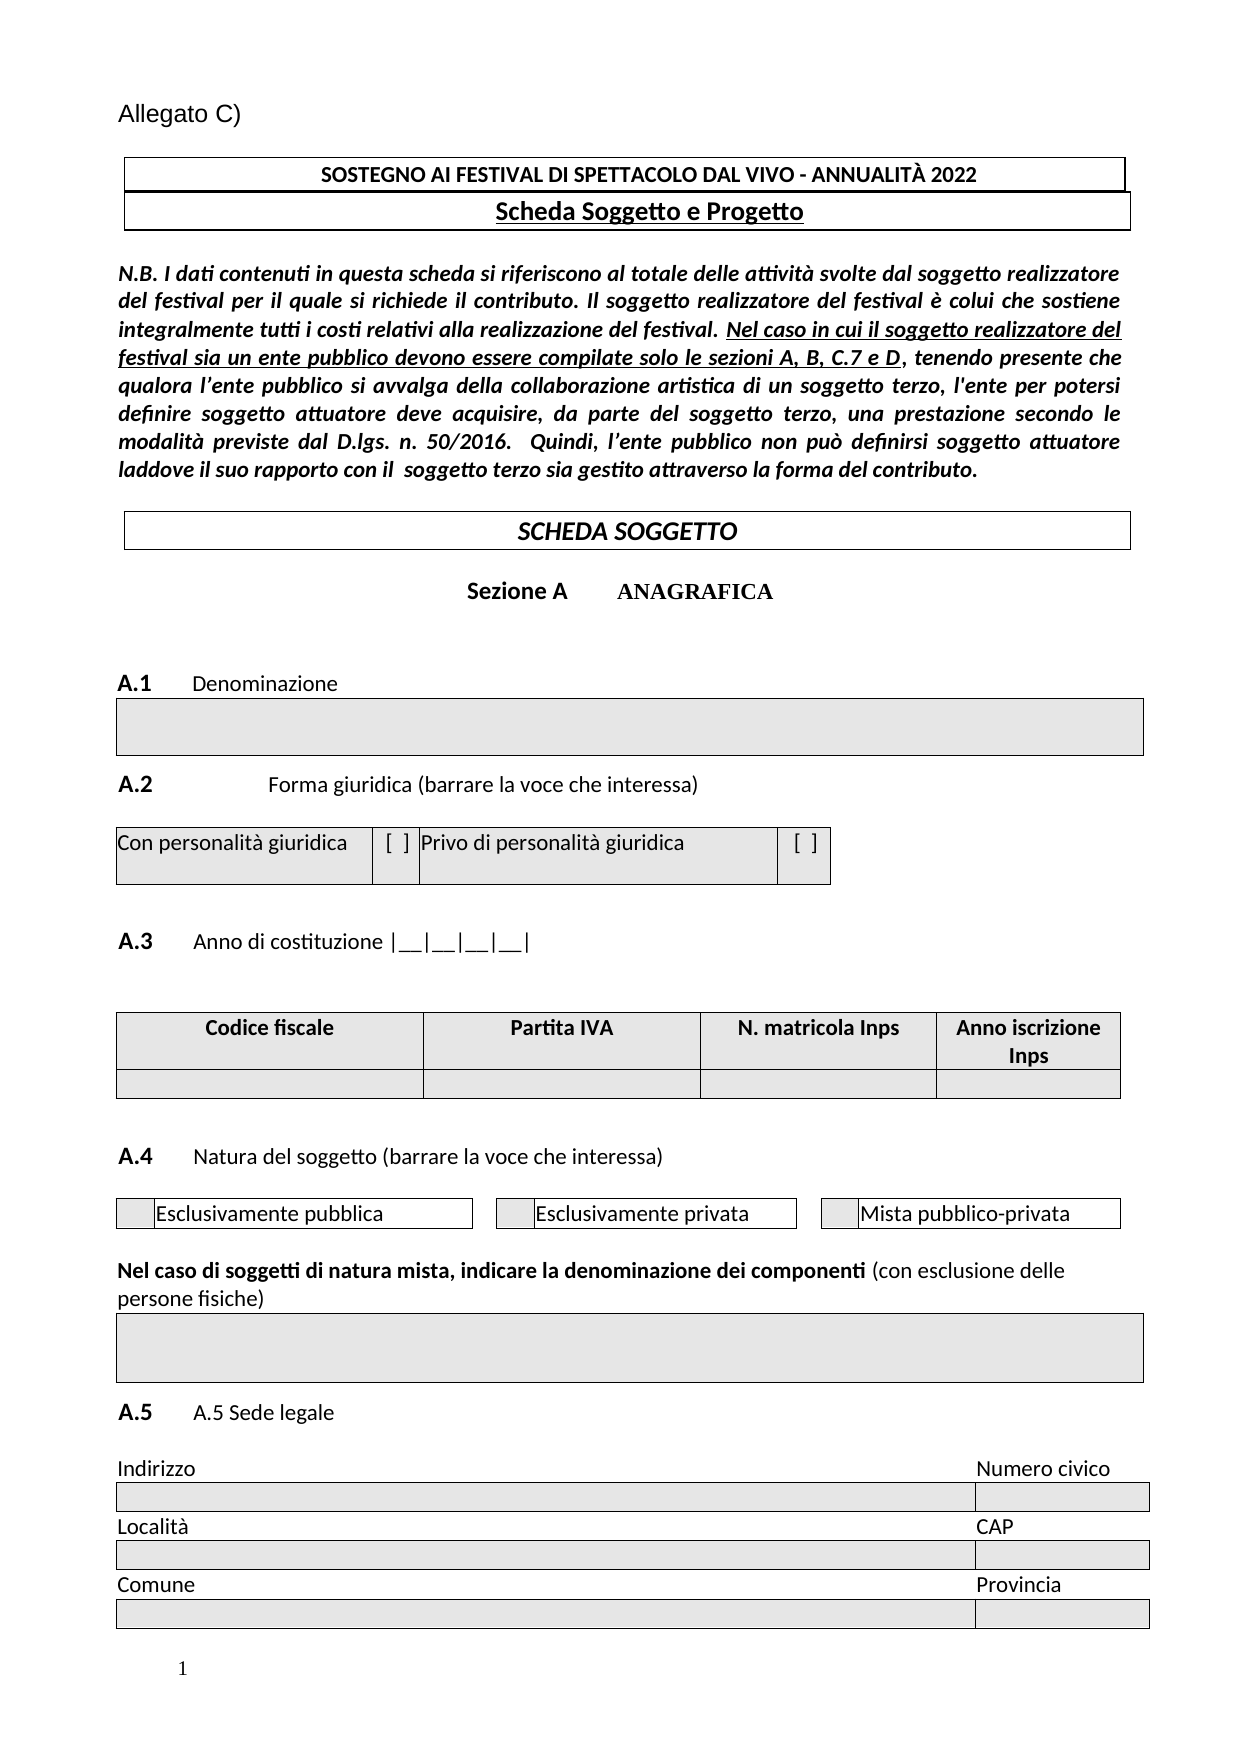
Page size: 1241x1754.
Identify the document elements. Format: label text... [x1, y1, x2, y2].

table_header [1138, 1256, 1143, 1312]
table_header [117, 1199, 154, 1227]
list ANAGRAFICA [118, 575, 1122, 606]
table_header Mista pubblico-privata [859, 1199, 1120, 1227]
text SCHEDA SOGGETTO [125, 512, 1130, 549]
table_header [797, 1198, 821, 1227]
table_header Esclusivamente privata [535, 1199, 796, 1227]
list A.5 Sede legale [118, 1396, 1122, 1426]
table_cell [937, 1070, 1120, 1098]
table_cell Comune [116, 1570, 975, 1598]
table_cell [1140, 1570, 1144, 1598]
table_header Con personalità giuridica [117, 828, 372, 884]
table_cell [701, 1070, 936, 1098]
table_header [497, 1199, 534, 1227]
table_header [ ] [778, 828, 830, 884]
text SOSTEGNO AI FESTIVAL DI SPETTACOLO DAL VIVO - ANNUALITÀ 2022 [125, 158, 1124, 190]
table_cell [117, 1070, 423, 1098]
table_header Codice fiscale [117, 1013, 423, 1069]
table_header [473, 1198, 496, 1227]
text N.B. I dati contenuti in questa scheda si riferiscono al totale delle attività svolte dal soggetto realizzatore del festival per il quale si richiede il contributo. Il soggetto realizzatore del festival è colui che sostiene integralmente tutti i costi relativi alla realizzazione del festival. Nel caso in cui il soggetto realizzatore del festival sia un ente pubblico devono essere compilate solo le sezioni A, B, C.7 e D, tenendo presente che qualora l’ente pubblico si avvalga della collaborazione artistica di un soggetto terzo, l'ente per potersi definire soggetto attuatore deve acquisire, da parte del soggetto terzo, una prestazione secondo le modalità previste dal D.lgs. n. 50/2016. Quindi, l’ente pubblico non può definirsi soggetto attuatore laddove il suo rapporto con il soggetto terzo sia gestito attraverso la forma del contributo. [118, 259, 1122, 483]
table_header [1144, 1454, 1149, 1482]
table_cell [1144, 1512, 1149, 1540]
table_cell [117, 1314, 1143, 1345]
table_cell [976, 1600, 1149, 1627]
table_cell [976, 1541, 1149, 1569]
table_cell [117, 1483, 975, 1511]
table_header Anno iscrizione Inps [937, 1013, 1120, 1069]
table_cell Provincia [975, 1570, 1139, 1598]
table_header [1140, 1454, 1144, 1482]
table_cell CAP [975, 1512, 1139, 1540]
list Natura del soggetto (barrare la voce che interessa) [118, 1140, 1122, 1170]
table_header Nel caso di soggetti di natura mista, indicare la denominazione dei componenti (con esclusione delle persone fisiche) [116, 1256, 1133, 1312]
table_header Indirizzo [116, 1454, 975, 1482]
table_cell [117, 1600, 975, 1627]
table_cell [1140, 1512, 1144, 1540]
table_header Partita IVA [424, 1013, 700, 1069]
list Anno di costituzione |__|__|__|__| [118, 926, 1122, 956]
table_header [1134, 1256, 1138, 1312]
table_header Esclusivamente pubblica [155, 1199, 472, 1227]
table_cell [117, 1541, 975, 1569]
table_cell [976, 1483, 1149, 1511]
table_cell [117, 699, 1143, 755]
text Scheda Soggetto e Progetto [125, 193, 1130, 229]
table_header Privo di personalità giuridica [420, 828, 777, 884]
table_header [822, 1199, 858, 1227]
table_header Denominazione [116, 655, 616, 698]
list Forma giuridica (barrare la voce che interessa) [118, 768, 1122, 799]
table_header [ ] [373, 828, 419, 884]
table_header [616, 655, 1133, 698]
table_cell [117, 1345, 1143, 1382]
table_header N. matricola Inps [701, 1013, 936, 1069]
table_header [1134, 655, 1138, 698]
table_header [1138, 655, 1143, 698]
table_cell [1144, 1570, 1149, 1598]
table_cell Località [116, 1512, 975, 1540]
table_header Numero civico [975, 1454, 1139, 1482]
table_cell [424, 1070, 700, 1098]
